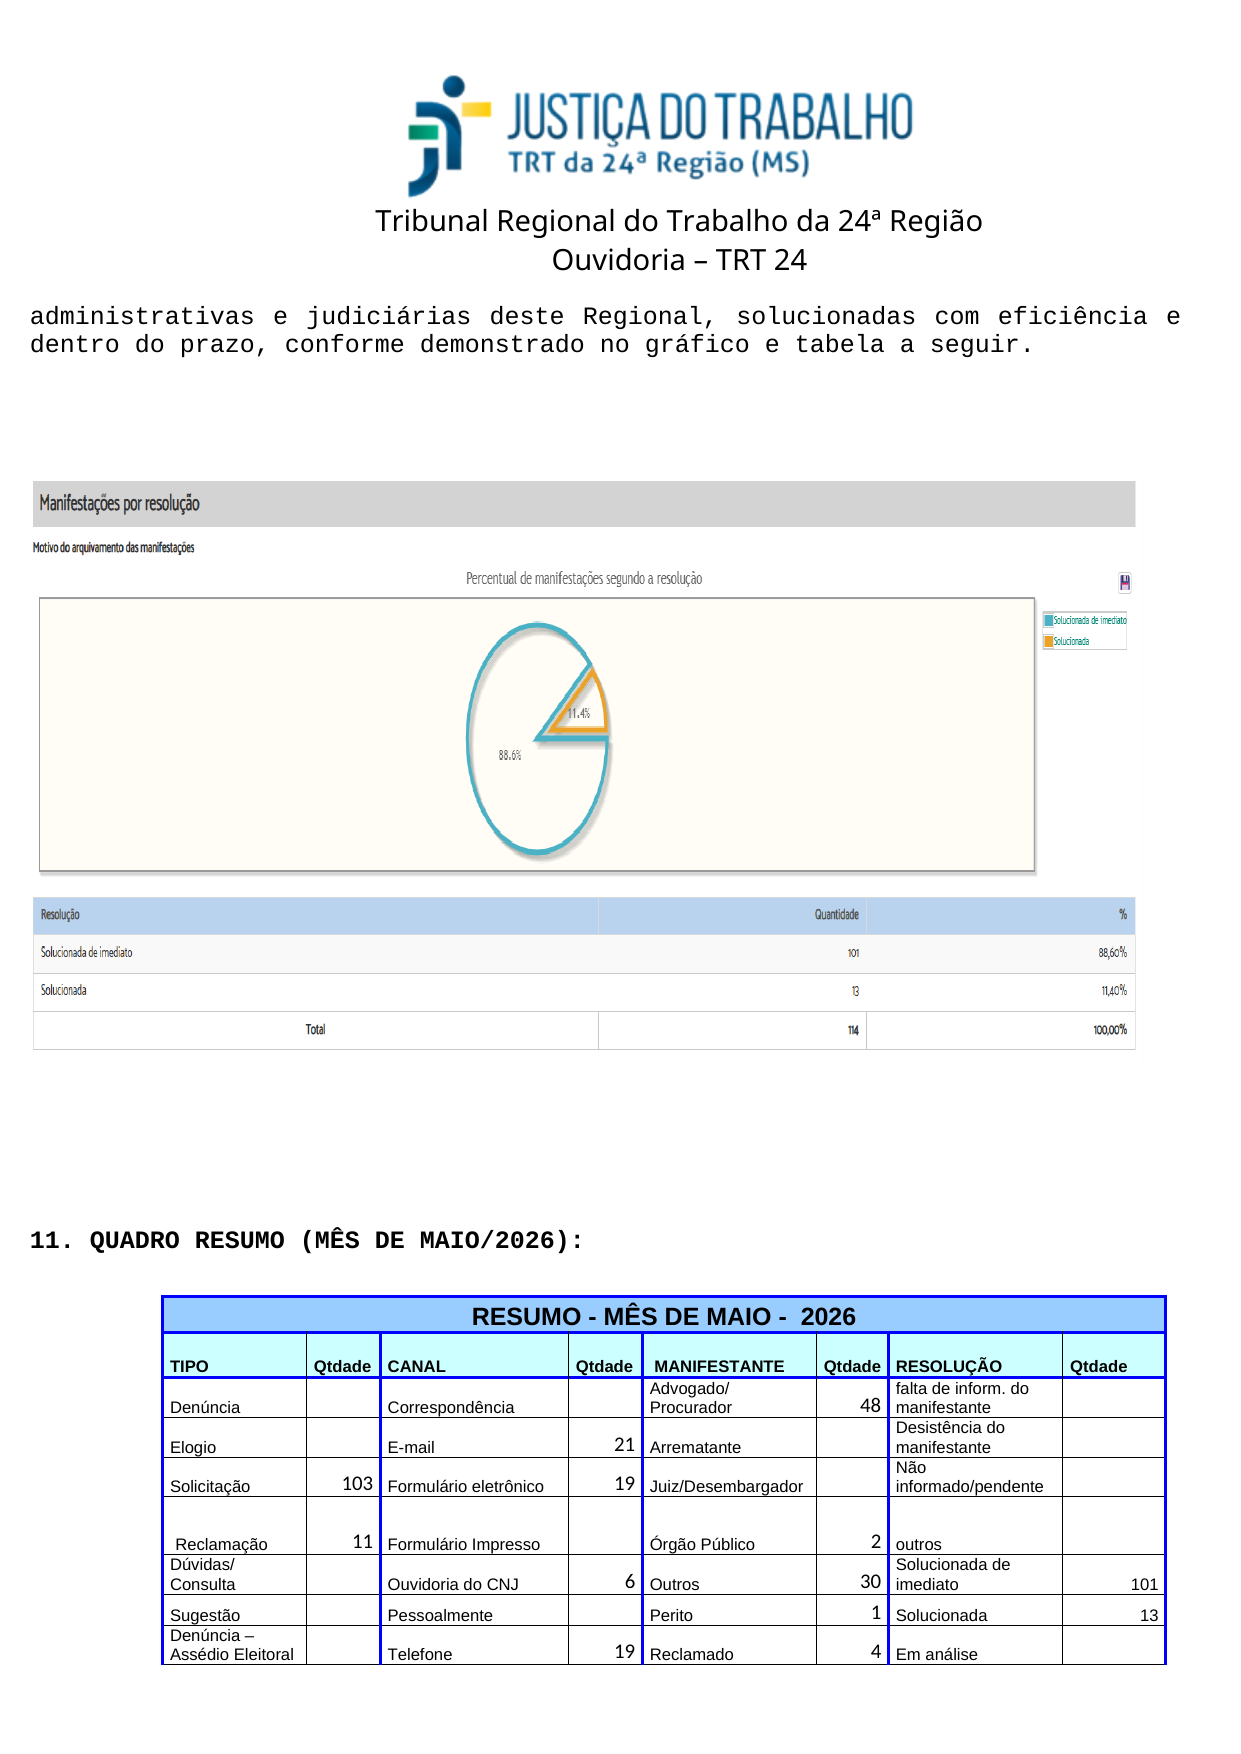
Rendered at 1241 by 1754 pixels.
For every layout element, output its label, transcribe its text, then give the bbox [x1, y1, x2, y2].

table_cell TIPO [164, 1334, 306, 1376]
text administrativas e judiciárias deste Regional, solucionadas com eficiência e dentro do prazo, conforme demonstrado no gráfico e tabela a seguir. [29, 303, 1181, 360]
table_cell [307, 1379, 379, 1417]
table_cell 30 [817, 1555, 887, 1593]
table_cell Arrematante [644, 1418, 816, 1457]
table_cell [307, 1595, 379, 1625]
table_cell RESOLUÇÃO [890, 1334, 1062, 1376]
table_cell Advogado/Procurador [644, 1379, 816, 1417]
table_cell Sugestão [164, 1595, 306, 1625]
table_cell Formulário Impresso [382, 1497, 568, 1554]
table_cell [307, 1418, 379, 1457]
table_cell Telefone [382, 1626, 568, 1664]
table_header RESUMO - MÊS DE MAIO - 2026 [164, 1298, 1164, 1331]
table_cell 19 [569, 1626, 641, 1664]
table_cell [307, 1626, 379, 1664]
table_cell Outros [644, 1555, 816, 1593]
table_cell Desistência do manifestante [890, 1418, 1062, 1457]
table_cell Qtdade [817, 1334, 887, 1376]
table_cell Formulário eletrônico [382, 1458, 568, 1496]
table_cell [569, 1497, 641, 1554]
table_cell Solucionada de imediato [890, 1555, 1062, 1593]
table_cell 13 [1063, 1595, 1164, 1625]
table_cell Correspondência [382, 1379, 568, 1417]
table_cell [569, 1595, 641, 1625]
table_cell outros [890, 1497, 1062, 1554]
table_cell [1063, 1418, 1164, 1457]
table_cell Elogio [164, 1418, 306, 1457]
table_cell [569, 1379, 641, 1417]
table_cell 11 [307, 1497, 379, 1554]
table_cell [1063, 1497, 1164, 1554]
table_cell E-mail [382, 1418, 568, 1457]
table_cell 21 [569, 1418, 641, 1457]
table_cell Juiz/Desembargador [644, 1458, 816, 1496]
table_cell Pessoalmente [382, 1595, 568, 1625]
table_cell Qtdade [1063, 1334, 1164, 1376]
table_cell [307, 1555, 379, 1593]
table_cell Solucionada [890, 1595, 1062, 1625]
table_cell [1063, 1458, 1164, 1496]
table_cell 2 [817, 1497, 887, 1554]
table_cell 103 [307, 1458, 379, 1496]
table_cell Dúvidas/Consulta [164, 1555, 306, 1593]
table_cell Denúncia – Assédio Eleitoral [164, 1626, 306, 1664]
table_cell MANIFESTANTE [644, 1334, 816, 1376]
table_cell 6 [569, 1555, 641, 1593]
table_cell [817, 1458, 887, 1496]
table_cell Não informado/pendente [890, 1458, 1062, 1496]
table_cell 1 [817, 1595, 887, 1625]
text 11. QUADRO RESUMO (MÊS DE MAIO/2026): [29, 1228, 1240, 1256]
table_cell [1063, 1626, 1164, 1664]
table_cell Qtdade [569, 1334, 641, 1376]
table_cell [817, 1418, 887, 1457]
table_cell Perito [644, 1595, 816, 1625]
table_cell 48 [817, 1379, 887, 1417]
table_cell Em análise [890, 1626, 1062, 1664]
table_cell Reclamação [164, 1497, 306, 1554]
table_cell 4 [817, 1626, 887, 1664]
table_cell Ouvidoria do CNJ [382, 1555, 568, 1593]
table_cell Denúncia [164, 1379, 306, 1417]
table_cell falta de inform. do manifestante [890, 1379, 1062, 1417]
table_cell Reclamado [644, 1626, 816, 1664]
table_cell Órgão Público [644, 1497, 816, 1554]
table_cell Qtdade [307, 1334, 379, 1376]
table_cell Solicitação [164, 1458, 306, 1496]
table_cell 101 [1063, 1555, 1164, 1593]
table_cell CANAL [382, 1334, 568, 1376]
table_cell [1063, 1379, 1164, 1417]
table_cell 19 [569, 1458, 641, 1496]
